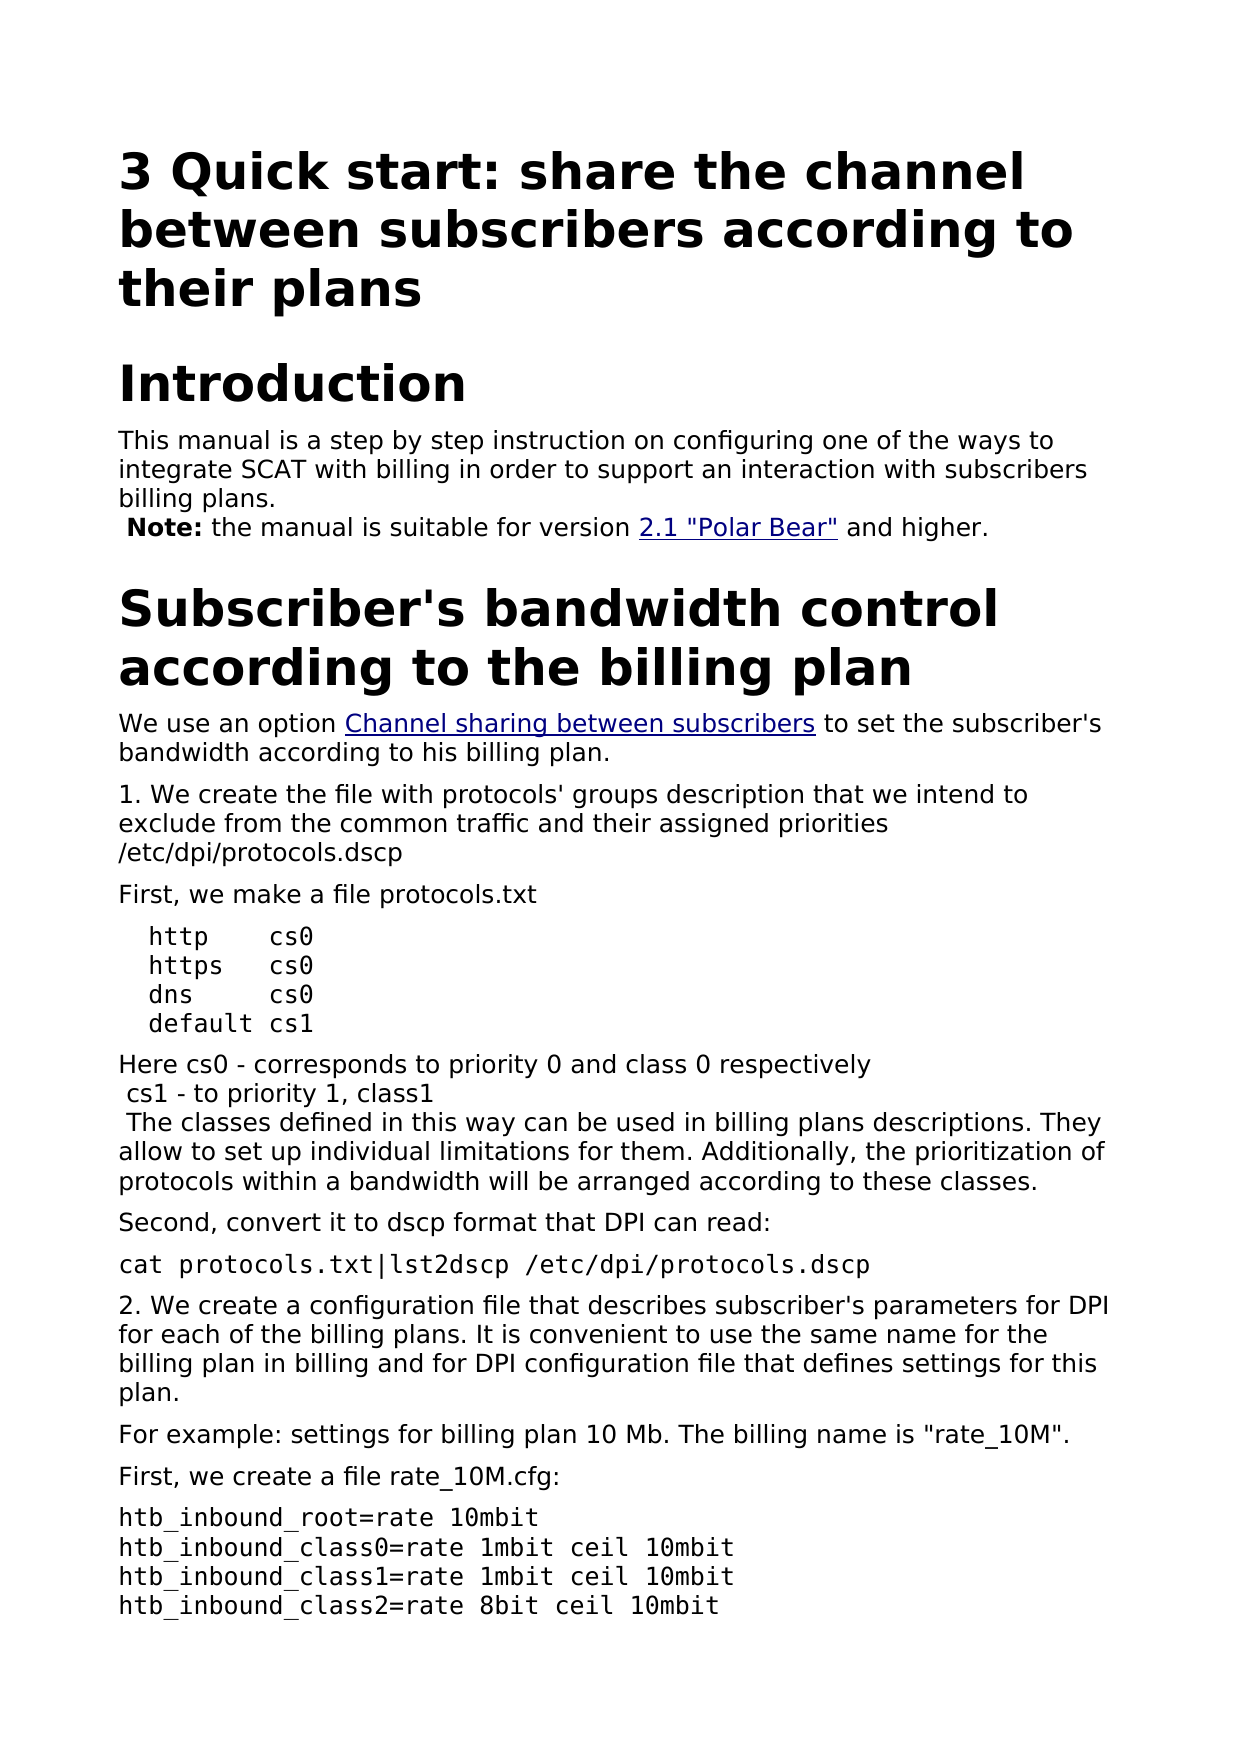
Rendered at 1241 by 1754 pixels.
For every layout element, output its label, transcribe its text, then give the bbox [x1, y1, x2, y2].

text 1. We create the file with protocols' groups description that we intend to exclude from the common traffic and their assigned priorities /etc/dpi/protocols.dscp [118, 780, 1122, 867]
text First, we make a file protocols.txt [118, 880, 1122, 909]
text Second, convert it to dscp format that DPI can read: [118, 1208, 1122, 1238]
text http cs0 https cs0 dns cs0 default cs1 [118, 922, 1122, 1038]
text cat protocols.txt|lst2dscp /etc/dpi/protocols.dscp [118, 1250, 1122, 1279]
text First, we create a file rate_10M.cfg: [118, 1462, 1122, 1491]
text htb_inbound_root=rate 10mbit htb_inbound_class0=rate 1mbit ceil 10mbit htb_inbound_class1=rate 1mbit ceil 10mbit htb_inbound_class2=rate 8bit ceil 10mbit [118, 1503, 1122, 1620]
text For example: settings for billing plan 10 Mb. The billing name is "rate_10M". [118, 1420, 1122, 1449]
subtitle 3 Quick start: share the channel between subscribers according to their plans [118, 143, 1122, 318]
text Here cs0 - corresponds to priority 0 and class 0 respectively cs1 - to priority 1, class1 The classes defined in this way can be used in billing plans descriptions. They allow to set up individual limitations for them. Additionally, the prioritization of protocols within a bandwidth will be arranged according to these classes. [118, 1050, 1122, 1196]
text This manual is a step by step instruction on configuring one of the ways to integrate SCAT with billing in order to support an interaction with subscribers billing plans. Note: the manual is suitable for version 2.1 "Polar Bear" and higher. [118, 426, 1122, 543]
subtitle Introduction [118, 355, 1122, 413]
text We use an option Channel sharing between subscribers to set the subscriber's bandwidth according to his billing plan. [118, 709, 1122, 767]
text 2. We create a configuration file that describes subscriber's parameters for DPI for each of the billing plans. It is convenient to use the same name for the billing plan in billing and for DPI configuration file that defines settings for this plan. [118, 1291, 1122, 1408]
subtitle Subscriber's bandwidth control according to the billing plan [118, 580, 1122, 697]
